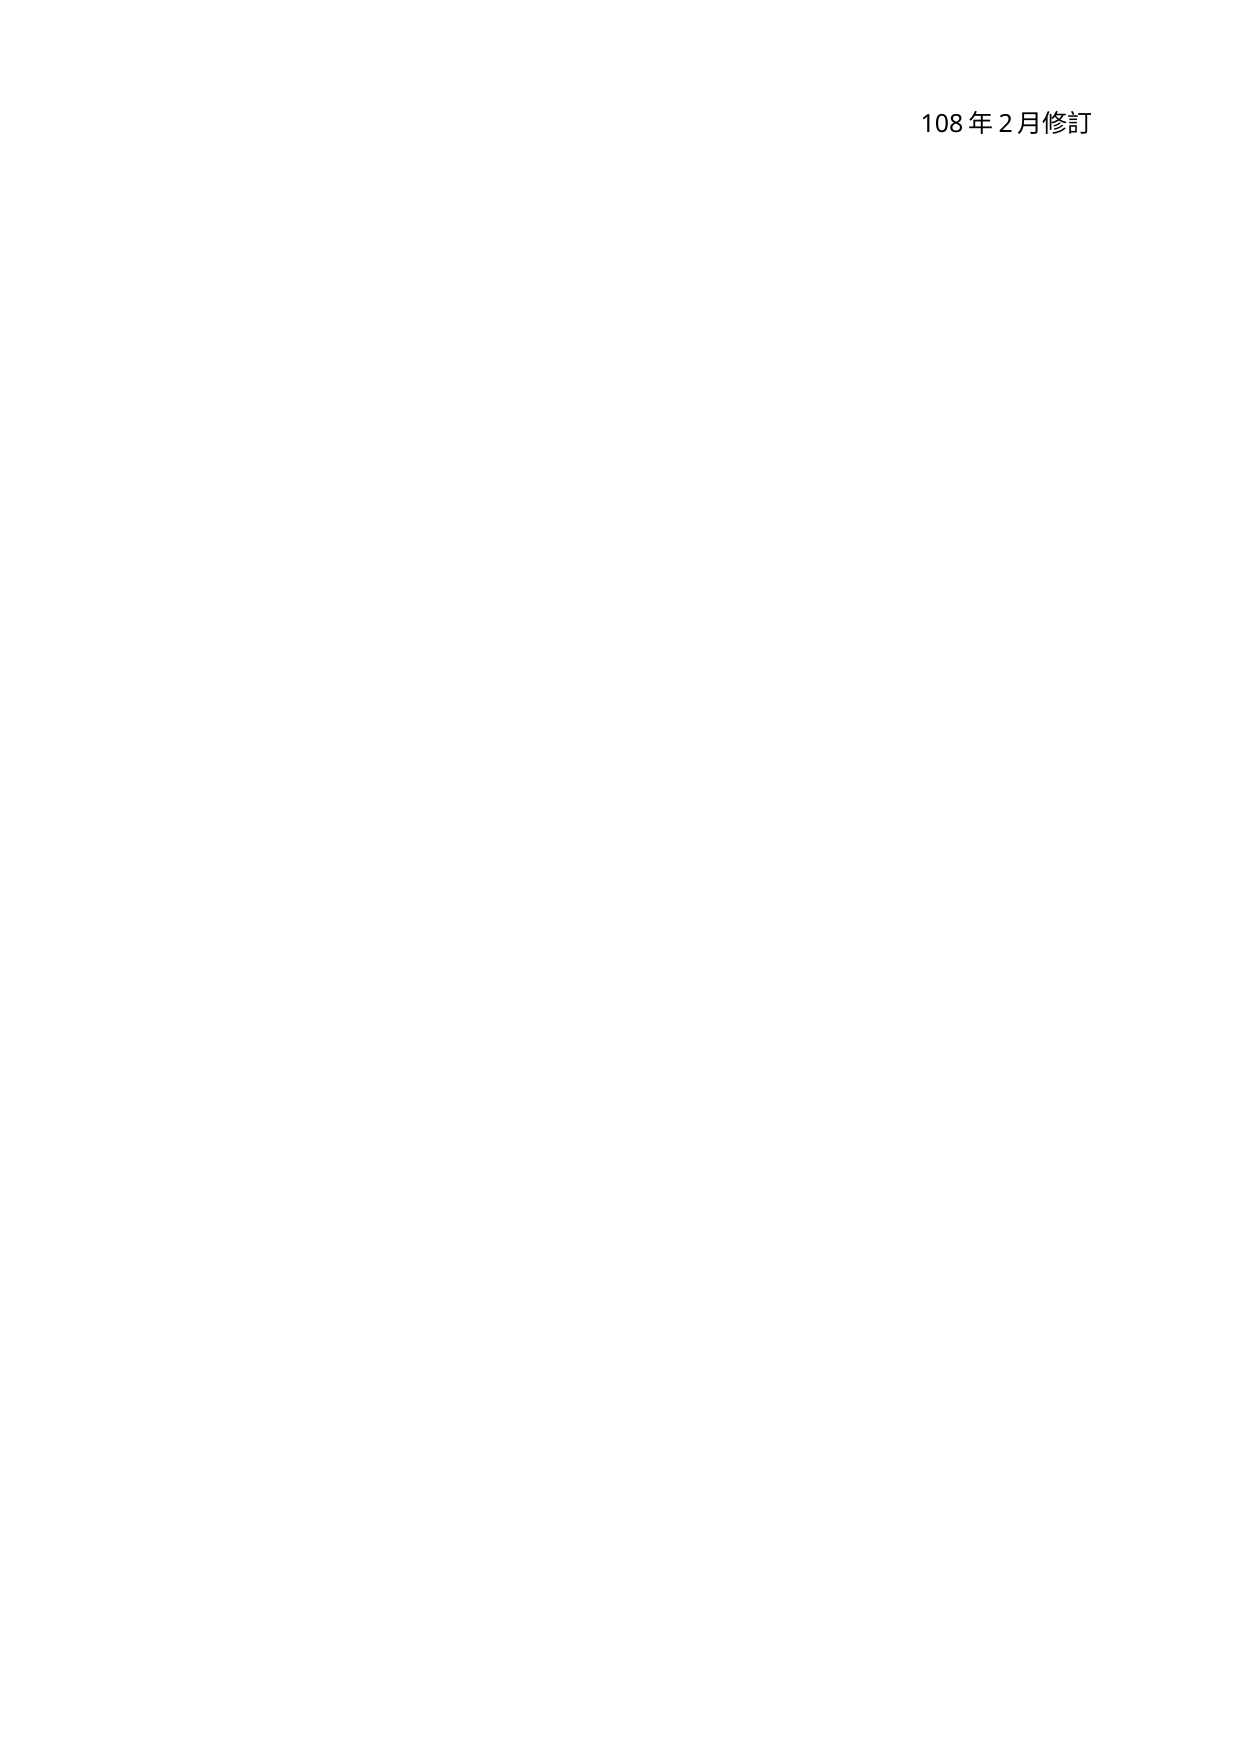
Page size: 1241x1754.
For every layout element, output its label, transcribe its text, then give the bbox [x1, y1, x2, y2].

text 108年2月修訂 [148, 103, 1092, 140]
